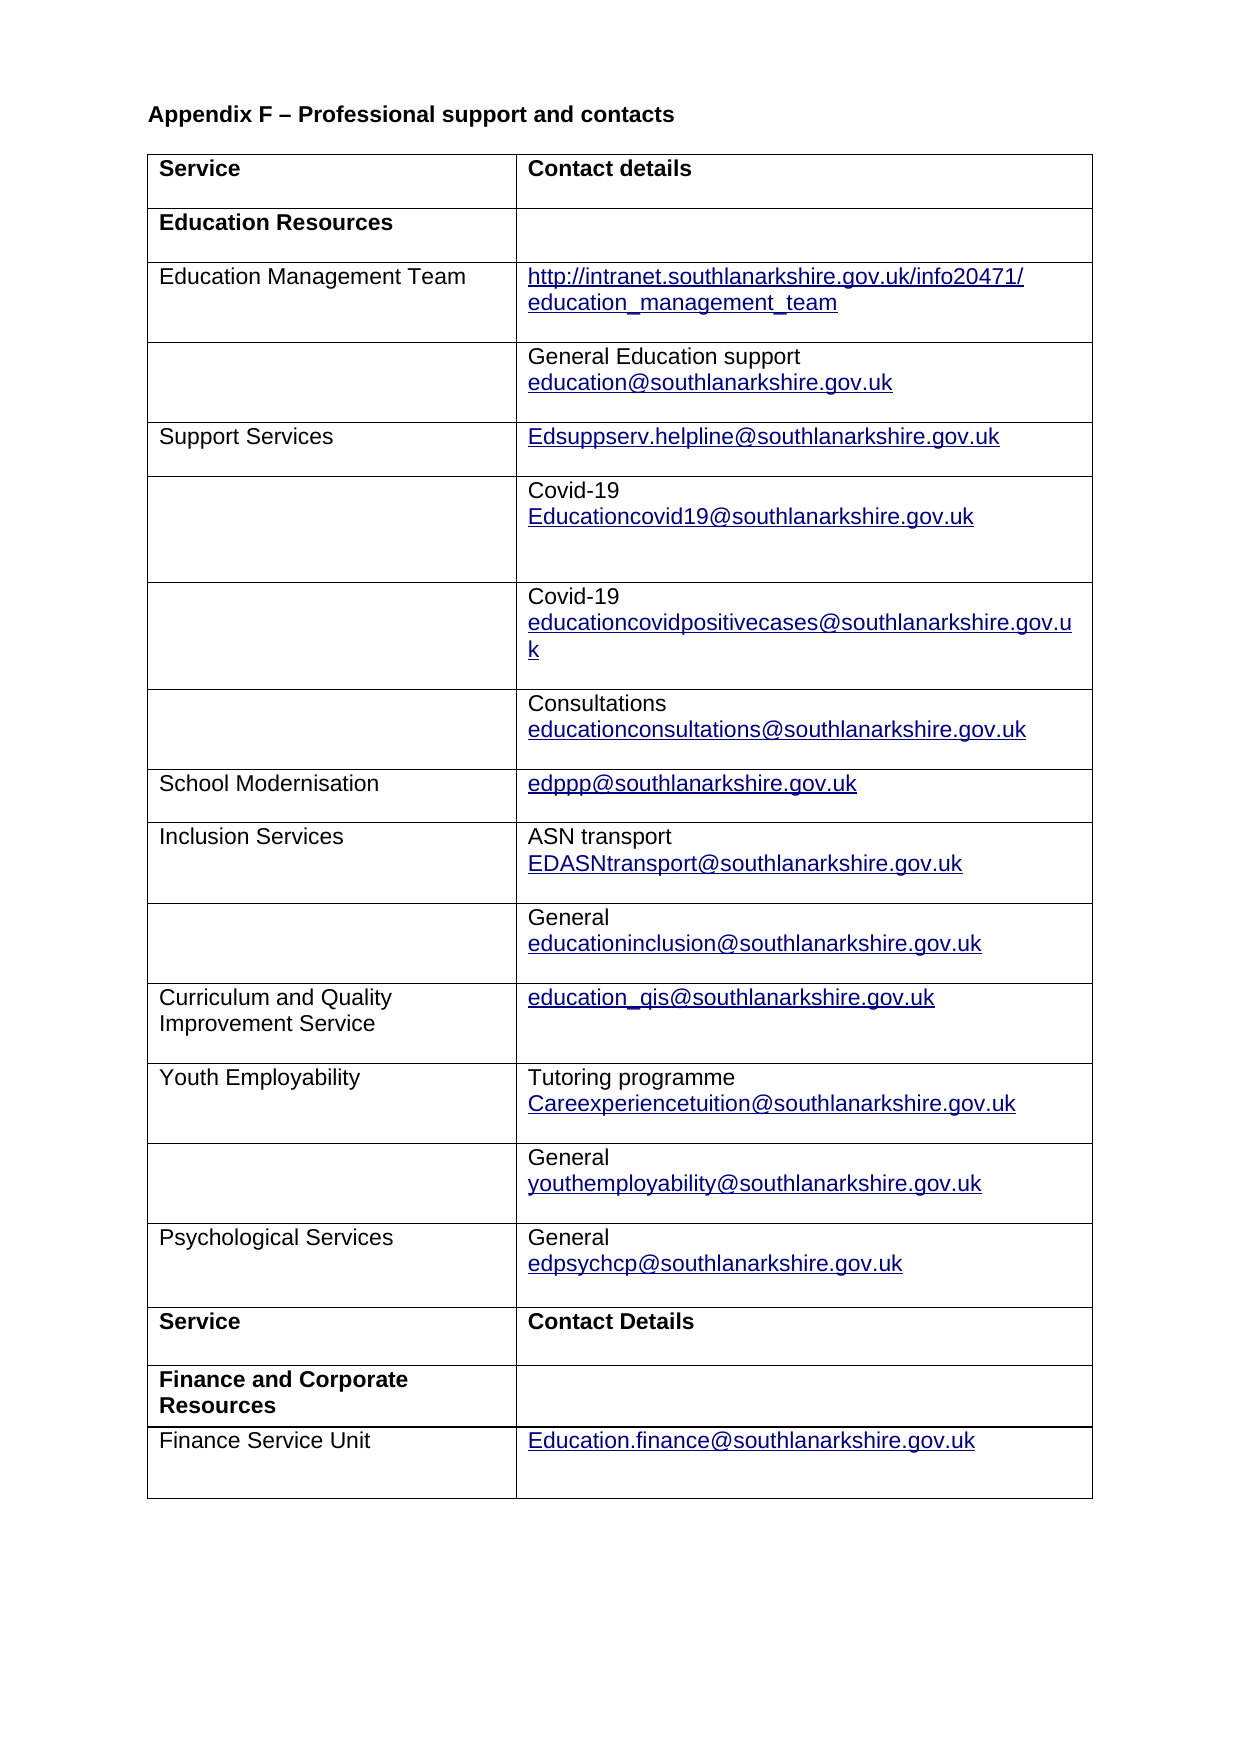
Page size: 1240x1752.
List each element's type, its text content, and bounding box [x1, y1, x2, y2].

table_cell General youthemployability@southlanarkshire.gov.uk [517, 1144, 1092, 1223]
table_cell General edpsychcp@southlanarkshire.gov.uk [517, 1224, 1092, 1307]
table_cell ASN transport EDASNtransport@southlanarkshire.gov.uk [517, 823, 1092, 902]
table_cell Service [148, 1308, 516, 1365]
table_cell Education Resources [148, 209, 516, 262]
table_header Contact details [517, 155, 1092, 208]
table_cell Covid-19 educationcovidpositivecases@southlanarkshire.gov.uk [517, 583, 1092, 688]
table_cell Psychological Services [148, 1224, 516, 1307]
table_cell Finance and Corporate Resources [148, 1366, 516, 1426]
table_cell Support Services [148, 423, 516, 476]
table_cell [517, 209, 1092, 262]
table_cell Inclusion Services [148, 823, 516, 902]
table_cell edppp@southlanarkshire.gov.uk [517, 770, 1092, 822]
table_cell Education.finance@southlanarkshire.gov.uk [517, 1428, 1092, 1498]
table_cell Edsuppserv.helpline@southlanarkshire.gov.uk [517, 423, 1092, 476]
table_cell Tutoring programme Careexperiencetuition@southlanarkshire.gov.uk [517, 1064, 1092, 1143]
table_cell [148, 477, 516, 582]
table_cell [148, 1144, 516, 1223]
table_cell [148, 690, 516, 768]
table_cell General educationinclusion@southlanarkshire.gov.uk [517, 904, 1092, 982]
table_cell Consultations educationconsultations@southlanarkshire.gov.uk [517, 690, 1092, 768]
table_header Service [148, 155, 516, 208]
table_cell [148, 904, 516, 982]
table_cell Youth Employability [148, 1064, 516, 1143]
table_cell [148, 583, 516, 688]
table_cell General Education support education@southlanarkshire.gov.uk [517, 343, 1092, 422]
table_cell education_qis@southlanarkshire.gov.uk [517, 984, 1092, 1063]
table_cell Education Management Team [148, 263, 516, 342]
table_cell [517, 1366, 1092, 1426]
table_cell Contact Details [517, 1308, 1092, 1365]
table_cell [148, 343, 516, 422]
table_cell School Modernisation [148, 770, 516, 822]
table_cell Covid-19 Educationcovid19@southlanarkshire.gov.uk [517, 477, 1092, 582]
table_cell Finance Service Unit [148, 1428, 516, 1498]
text Appendix F – Professional support and contacts [148, 101, 1137, 128]
table_cell http://intranet.southlanarkshire.gov.uk/info20471/education_management_team [517, 263, 1092, 342]
table_cell Curriculum and Quality Improvement Service [148, 984, 516, 1063]
